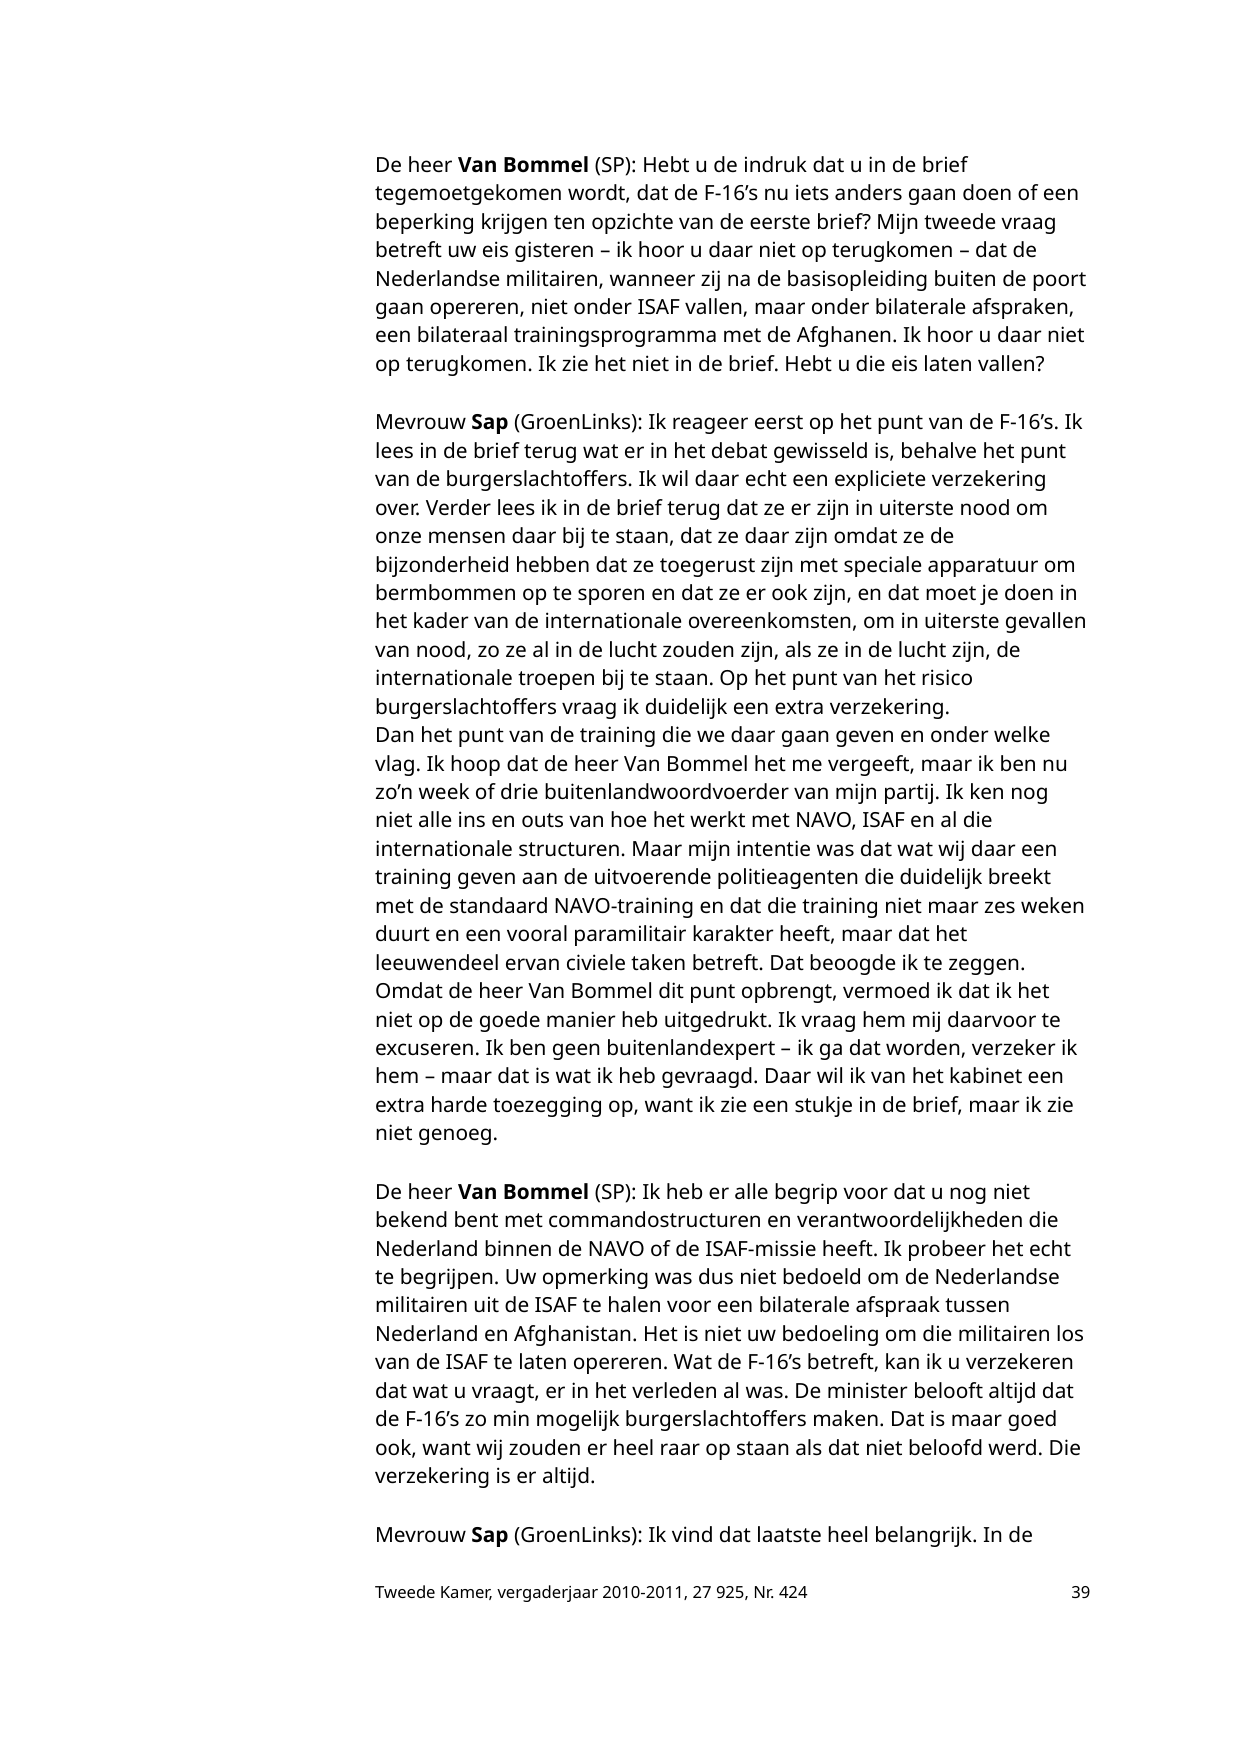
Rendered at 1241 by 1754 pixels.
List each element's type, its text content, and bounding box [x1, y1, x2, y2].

text De heer Van Bommel (SP): Ik heb er alle begrip voor dat u nog niet bekend bent met commandostructuren en verantwoordelijkheden die Nederland binnen de NAVO of de ISAF-missie heeft. Ik probeer het echt te begrijpen. Uw opmerking was dus niet bedoeld om de Nederlandse militairen uit de ISAF te halen voor een bilaterale afspraak tussen Nederland en Afghanistan. Het is niet uw bedoeling om die militairen los van de ISAF te laten opereren. Wat de F-16’s betreft, kan ik u verzekeren dat wat u vraagt, er in het verleden al was. De minister belooft altijd dat de F-16’s zo min mogelijk burgerslachtoffers maken. Dat is maar goed ook, want wij zouden er heel raar op staan als dat niet beloofd werd. Die verzekering is er altijd. [375, 1177, 1090, 1490]
text Mevrouw Sap (GroenLinks): Ik vind dat laatste heel belangrijk. In de [375, 1520, 1090, 1548]
text Dan het punt van de training die we daar gaan geven en onder welke vlag. Ik hoop dat de heer Van Bommel het me vergeeft, maar ik ben nu zo’n week of drie buitenlandwoordvoerder van mijn partij. Ik ken nog niet alle ins en outs van hoe het werkt met NAVO, ISAF en al die internationale structuren. Maar mijn intentie was dat wat wij daar een training geven aan de uitvoerende politieagenten die duidelijk breekt met de standaard NAVO-training en dat die training niet maar zes weken duurt en een vooral paramilitair karakter heeft, maar dat het leeuwendeel ervan civiele taken betreft. Dat beoogde ik te zeggen. Omdat de heer Van Bommel dit punt opbrengt, vermoed ik dat ik het niet op de goede manier heb uitgedrukt. Ik vraag hem mij daarvoor te excuseren. Ik ben geen buitenlandexpert – ik ga dat worden, verzeker ik hem – maar dat is wat ik heb gevraagd. Daar wil ik van het kabinet een extra harde toezegging op, want ik zie een stukje in de brief, maar ik zie niet genoeg. [375, 720, 1090, 1147]
text Mevrouw Sap (GroenLinks): Ik reageer eerst op het punt van de F-16’s. Ik lees in de brief terug wat er in het debat gewisseld is, behalve het punt van de burgerslachtoffers. Ik wil daar echt een expliciete verzekering over. Verder lees ik in de brief terug dat ze er zijn in uiterste nood om onze mensen daar bij te staan, dat ze daar zijn omdat ze de bijzonderheid hebben dat ze toegerust zijn met speciale apparatuur om bermbommen op te sporen en dat ze er ook zijn, en dat moet je doen in het kader van de internationale overeenkomsten, om in uiterste gevallen van nood, zo ze al in de lucht zouden zijn, als ze in de lucht zijn, de internationale troepen bij te staan. Op het punt van het risico burgerslachtoffers vraag ik duidelijk een extra verzekering. [375, 407, 1090, 720]
text De heer Van Bommel (SP): Hebt u de indruk dat u in de brief tegemoetgekomen wordt, dat de F-16’s nu iets anders gaan doen of een beperking krijgen ten opzichte van de eerste brief? Mijn tweede vraag betreft uw eis gisteren – ik hoor u daar niet op terugkomen – dat de Nederlandse militairen, wanneer zij na de basisopleiding buiten de poort gaan opereren, niet onder ISAF vallen, maar onder bilaterale afspraken, een bilateraal trainingsprogramma met de Afghanen. Ik hoor u daar niet op terugkomen. Ik zie het niet in de brief. Hebt u die eis laten vallen? [375, 150, 1090, 377]
